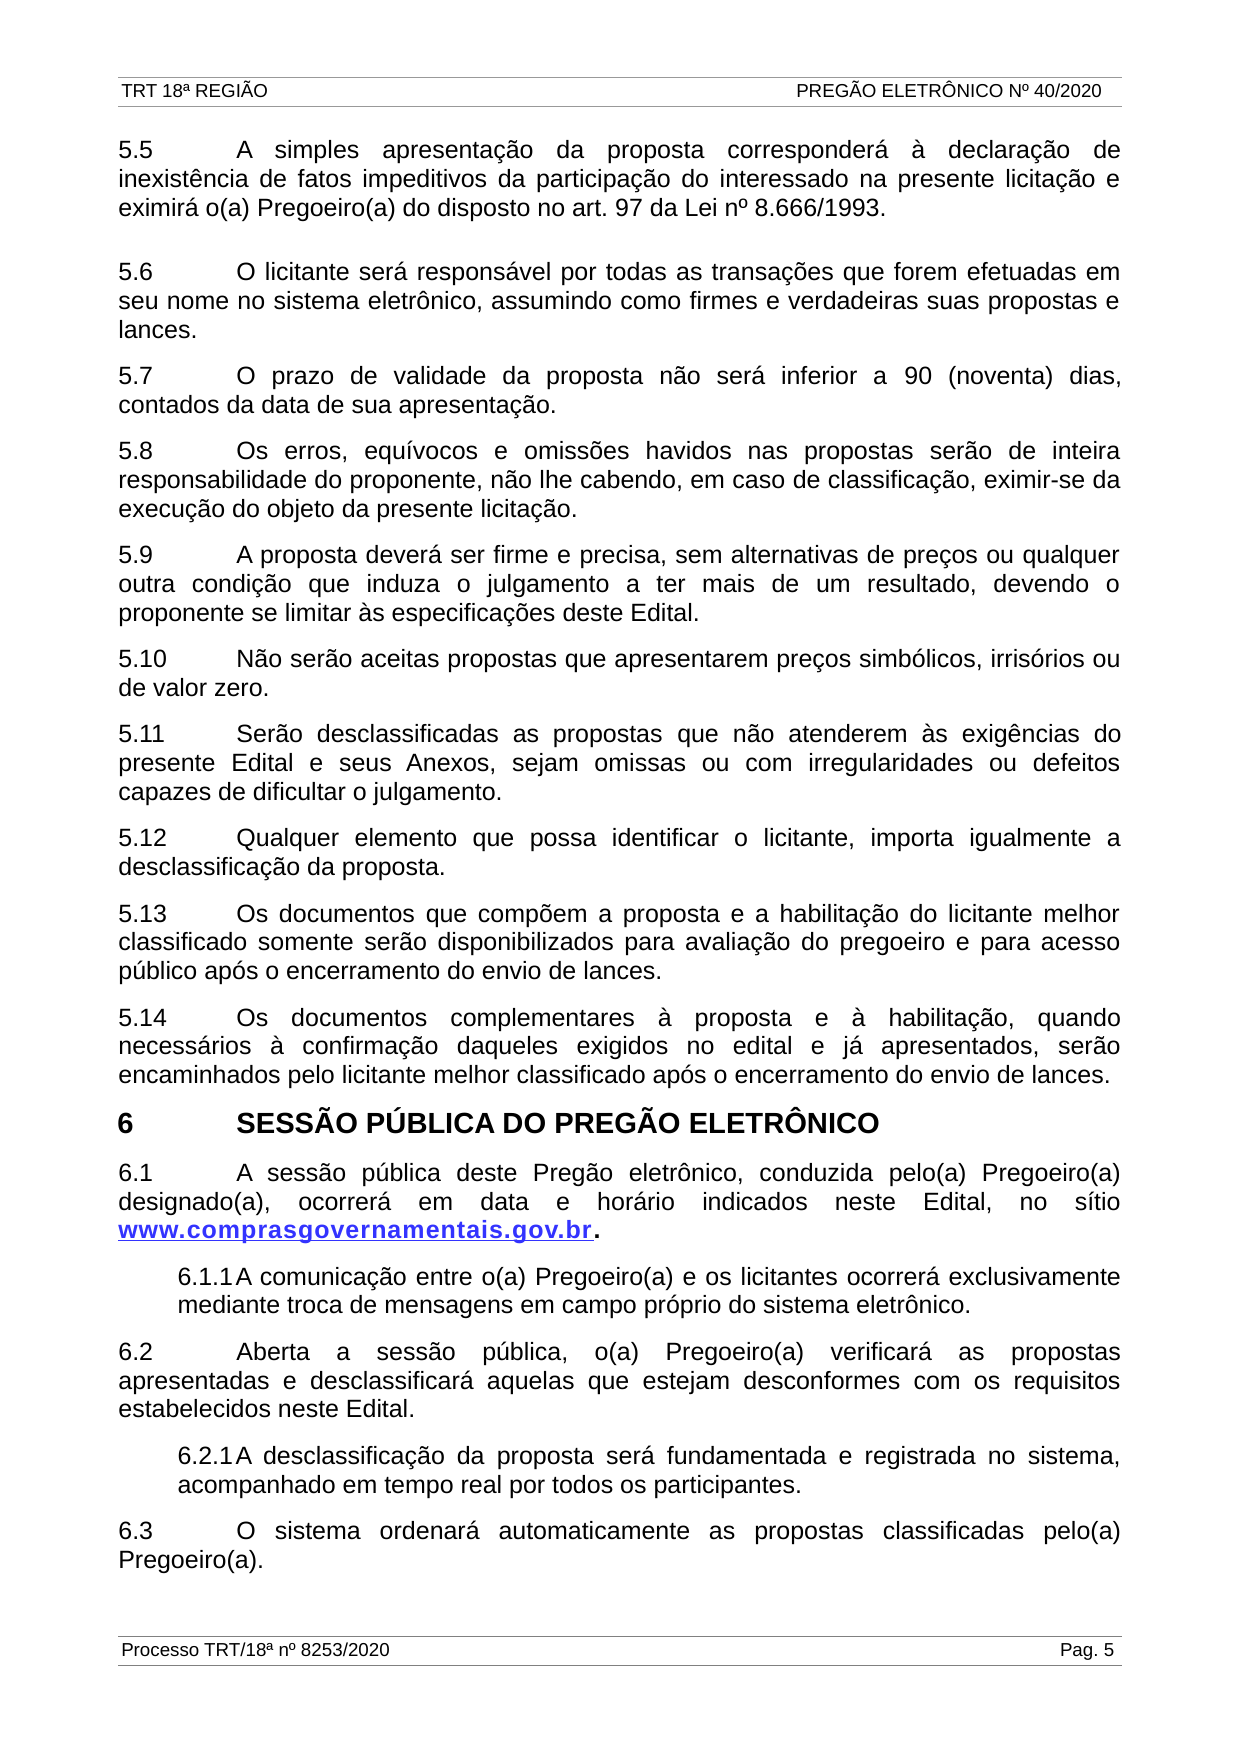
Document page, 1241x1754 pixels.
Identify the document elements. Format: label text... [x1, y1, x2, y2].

text 5.11 Serão desclassificadas as propostas que não atenderem às exigências do presente Edital e seus Anexos, sejam omissas ou com irregularidades ou defeitos capazes de dificultar o julgamento. [118, 719, 1122, 806]
text 5.14 Os documentos complementares à proposta e à habilitação, quando necessários à confirmação daqueles exigidos no edital e já apresentados, serão encaminhados pelo licitante melhor classificado após o encerramento do envio de lances. [118, 1003, 1122, 1089]
text 6.2 Aberta a sessão pública, o(a) Pregoeiro(a) verificará as propostas apresentadas e desclassificará aquelas que estejam desconformes com os requisitos estabelecidos neste Edital. [118, 1337, 1122, 1423]
text 6.1.1 A comunicação entre o(a) Pregoeiro(a) e os licitantes ocorrerá exclusivamente mediante troca de mensagens em campo próprio do sistema eletrônico. [177, 1262, 1122, 1319]
text 6.2.1 A desclassificação da proposta será fundamentada e registrada no sistema, acompanhado em tempo real por todos os participantes. [177, 1441, 1122, 1498]
text 6.3 O sistema ordenará automaticamente as propostas classificadas pelo(a) Pregoeiro(a). [118, 1516, 1122, 1574]
text 5.5 A simples apresentação da proposta corresponderá à declaração de inexistência de fatos impeditivos da participação do interessado na presente licitação e eximirá o(a) Pregoeiro(a) do disposto no art. 97 da Lei nº 8.666/1993. [118, 136, 1122, 222]
text 6 SESSÃO PÚBLICA DO PREGÃO ELETRÔNICO [117, 1107, 1122, 1140]
text 5.10 Não serão aceitas propostas que apresentarem preços simbólicos, irrisórios ou de valor zero. [118, 644, 1122, 702]
text 5.8 Os erros, equívocos e omissões havidos nas propostas serão de inteira responsabilidade do proponente, não lhe cabendo, em caso de classificação, eximir-se da execução do objeto da presente licitação. [118, 436, 1122, 523]
text 5.7 O prazo de validade da proposta não será inferior a 90 (noventa) dias, contados da data de sua apresentação. [118, 361, 1122, 419]
list 5.12 Qualquer elemento que possa identificar o licitante, importa igualmente a desclassificação da proposta. [118, 823, 1122, 881]
text 5.13 Os documentos que compõem a proposta e a habilitação do licitante melhor classificado somente serão disponibilizados para avaliação do pregoeiro e para acesso público após o encerramento do envio de lances. [118, 899, 1122, 985]
text 6.1 A sessão pública deste Pregão eletrônico, conduzida pelo(a) Pregoeiro(a) designado(a), ocorrerá em data e horário indicados neste Edital, no sítio www.comprasgovernamentais.gov.br. [118, 1158, 1122, 1244]
text 5.9 A proposta deverá ser firme e precisa, sem alternativas de preços ou qualquer outra condição que induza o julgamento a ter mais de um resultado, devendo o proponente se limitar às especificações deste Edital. [118, 540, 1122, 627]
list 5.6 O licitante será responsável por todas as transações que forem efetuadas em seu nome no sistema eletrônico, assumindo como firmes e verdadeiras suas propostas e lances. [118, 257, 1122, 343]
